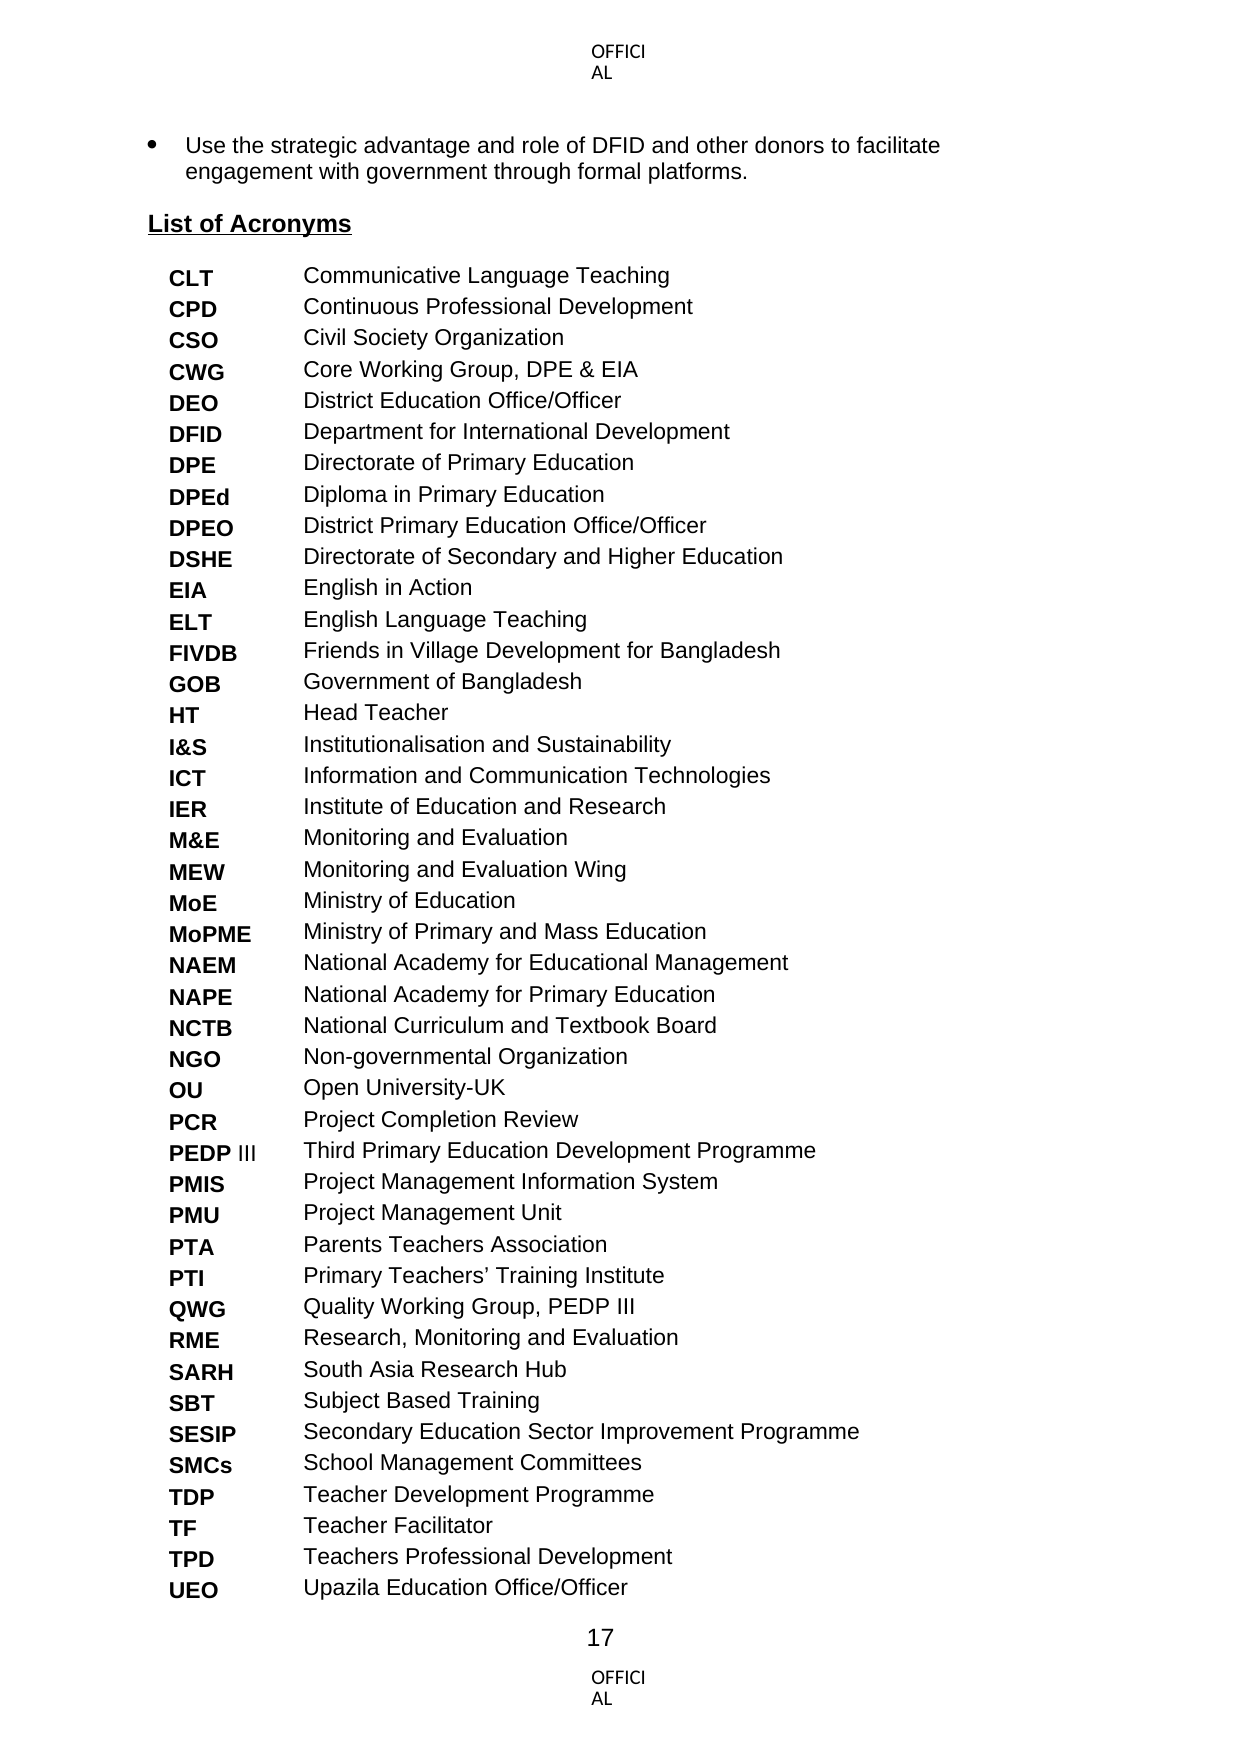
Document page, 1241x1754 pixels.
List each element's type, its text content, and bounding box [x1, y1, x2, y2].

table_cell Primary Teachers’ Training Institute [292, 1263, 1089, 1294]
table_cell Friends in Village Development for Bangladesh [292, 638, 1089, 669]
table_cell PMIS [158, 1169, 292, 1200]
table_cell Non-governmental Organization [292, 1044, 1089, 1075]
table_cell Project Management Information System [292, 1169, 1089, 1200]
table_cell Project Management Unit [292, 1200, 1089, 1231]
table_cell GOB [158, 669, 292, 700]
table_header Communicative Language Teaching [292, 263, 1089, 294]
table_cell PCR [158, 1106, 292, 1138]
table_cell Quality Working Group, PEDP III [292, 1294, 1089, 1325]
table_cell Ministry of Primary and Mass Education [292, 919, 1089, 950]
table_cell IER [158, 794, 292, 825]
table_cell QWG [158, 1294, 292, 1325]
table_cell School Management Committees [292, 1450, 1089, 1481]
table_cell Institute of Education and Research [292, 794, 1089, 825]
table_cell Open University-UK [292, 1075, 1089, 1106]
table_cell PEDP III [158, 1138, 292, 1169]
table_cell SARH [158, 1356, 292, 1388]
table_cell Monitoring and Evaluation [292, 825, 1089, 856]
table_cell Research, Monitoring and Evaluation [292, 1325, 1089, 1356]
table_cell NGO [158, 1044, 292, 1075]
table_cell DPE [158, 450, 292, 481]
table_cell TPD [158, 1544, 292, 1575]
table_cell EIA [158, 575, 292, 606]
table_cell Monitoring and Evaluation Wing [292, 856, 1089, 888]
table_cell SMCs [158, 1450, 292, 1481]
table_cell ICT [158, 763, 292, 794]
table_cell SESIP [158, 1419, 292, 1450]
table_cell DEO [158, 388, 292, 419]
table_cell CSO [158, 325, 292, 356]
table_cell Continuous Professional Development [292, 294, 1089, 325]
table_cell PTA [158, 1231, 292, 1263]
table_cell National Academy for Educational Management [292, 950, 1089, 981]
table_cell ELT [158, 606, 292, 638]
table_cell DPEO [158, 513, 292, 544]
table_cell Teacher Facilitator [292, 1513, 1089, 1544]
table_cell M&E [158, 825, 292, 856]
table_cell Diploma in Primary Education [292, 481, 1089, 513]
table_cell Department for International Development [292, 419, 1089, 450]
table_cell Upazila Education Office/Officer [292, 1575, 1089, 1606]
table_cell Civil Society Organization [292, 325, 1089, 356]
table_cell District Education Office/Officer [292, 388, 1089, 419]
table_cell Head Teacher [292, 700, 1089, 731]
table_cell English in Action [292, 575, 1089, 606]
table_cell Institutionalisation and Sustainability [292, 731, 1089, 763]
table_cell UEO [158, 1575, 292, 1606]
table_cell Secondary Education Sector Improvement Programme [292, 1419, 1089, 1450]
table_cell Subject Based Training [292, 1388, 1089, 1419]
table_cell National Curriculum and Textbook Board [292, 1013, 1089, 1044]
table_cell Project Completion Review [292, 1106, 1089, 1138]
table_cell Parents Teachers Association [292, 1231, 1089, 1263]
table_cell District Primary Education Office/Officer [292, 513, 1089, 544]
list Use the strategic advantage and role of DFID and other donors to facilitate engagement with government through formal platforms. [148, 133, 1053, 185]
table_cell PTI [158, 1263, 292, 1294]
table_cell MoPME [158, 919, 292, 950]
table_cell PMU [158, 1200, 292, 1231]
table_cell Third Primary Education Development Programme [292, 1138, 1089, 1169]
table_cell Core Working Group, DPE & EIA [292, 356, 1089, 388]
table_cell Teacher Development Programme [292, 1481, 1089, 1513]
table_cell NAPE [158, 981, 292, 1013]
table_cell Government of Bangladesh [292, 669, 1089, 700]
table_header CLT [158, 263, 292, 294]
table_cell Teachers Professional Development [292, 1544, 1089, 1575]
table_cell English Language Teaching [292, 606, 1089, 638]
table_cell HT [158, 700, 292, 731]
table_cell RME [158, 1325, 292, 1356]
table_cell Directorate of Secondary and Higher Education [292, 544, 1089, 575]
table_cell National Academy for Primary Education [292, 981, 1089, 1013]
table_cell OU [158, 1075, 292, 1106]
table_cell FIVDB [158, 638, 292, 669]
table_cell Information and Communication Technologies [292, 763, 1089, 794]
table_cell SBT [158, 1388, 292, 1419]
table_cell I&S [158, 731, 292, 763]
table_cell MoE [158, 888, 292, 919]
table_cell CWG [158, 356, 292, 388]
table_cell MEW [158, 856, 292, 888]
table_cell CPD [158, 294, 292, 325]
table_cell DSHE [158, 544, 292, 575]
table_cell TF [158, 1513, 292, 1544]
table_cell DFID [158, 419, 292, 450]
table_cell NCTB [158, 1013, 292, 1044]
table_cell Ministry of Education [292, 888, 1089, 919]
table_cell NAEM [158, 950, 292, 981]
table_cell South Asia Research Hub [292, 1356, 1089, 1388]
text List of Acronyms [148, 210, 1053, 238]
table_cell DPEd [158, 481, 292, 513]
table_cell TDP [158, 1481, 292, 1513]
table_cell Directorate of Primary Education [292, 450, 1089, 481]
